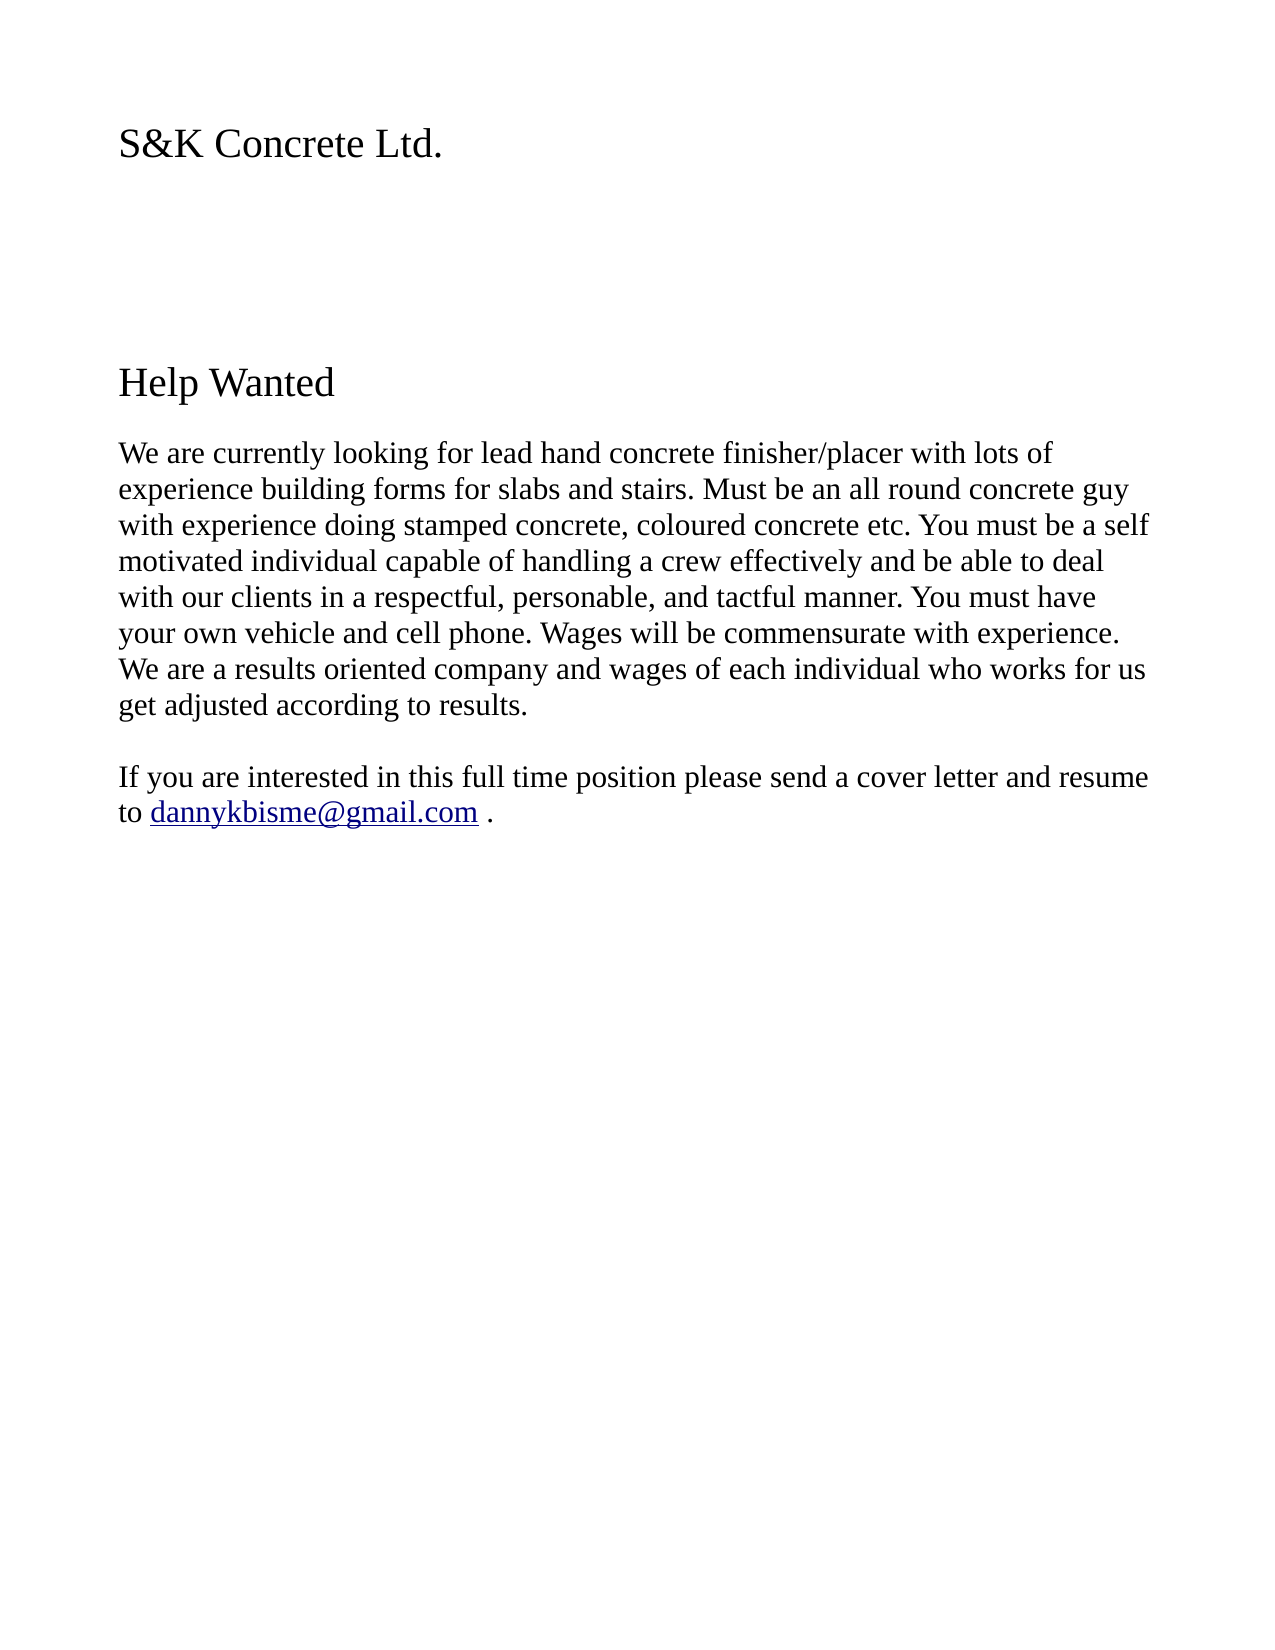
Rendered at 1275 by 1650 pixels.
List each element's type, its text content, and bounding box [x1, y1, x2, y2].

text Help Wanted [118, 358, 1157, 406]
text We are a results oriented company and wages of each individual who works for us get adjusted according to results. [118, 650, 1157, 722]
text S&K Concrete Ltd. [118, 118, 1157, 166]
text We are currently looking for lead hand concrete finisher/placer with lots of experience building forms for slabs and stairs. Must be an all round concrete guy with experience doing stamped concrete, coloured concrete etc. You must be a self motivated individual capable of handling a crew effectively and be able to deal with our clients in a respectful, personable, and tactful manner. You must have your own vehicle and cell phone. Wages will be commensurate with experience. [118, 434, 1157, 650]
text If you are interested in this full time position please send a cover letter and resume to dannykbisme@gmail.com . [118, 758, 1157, 830]
